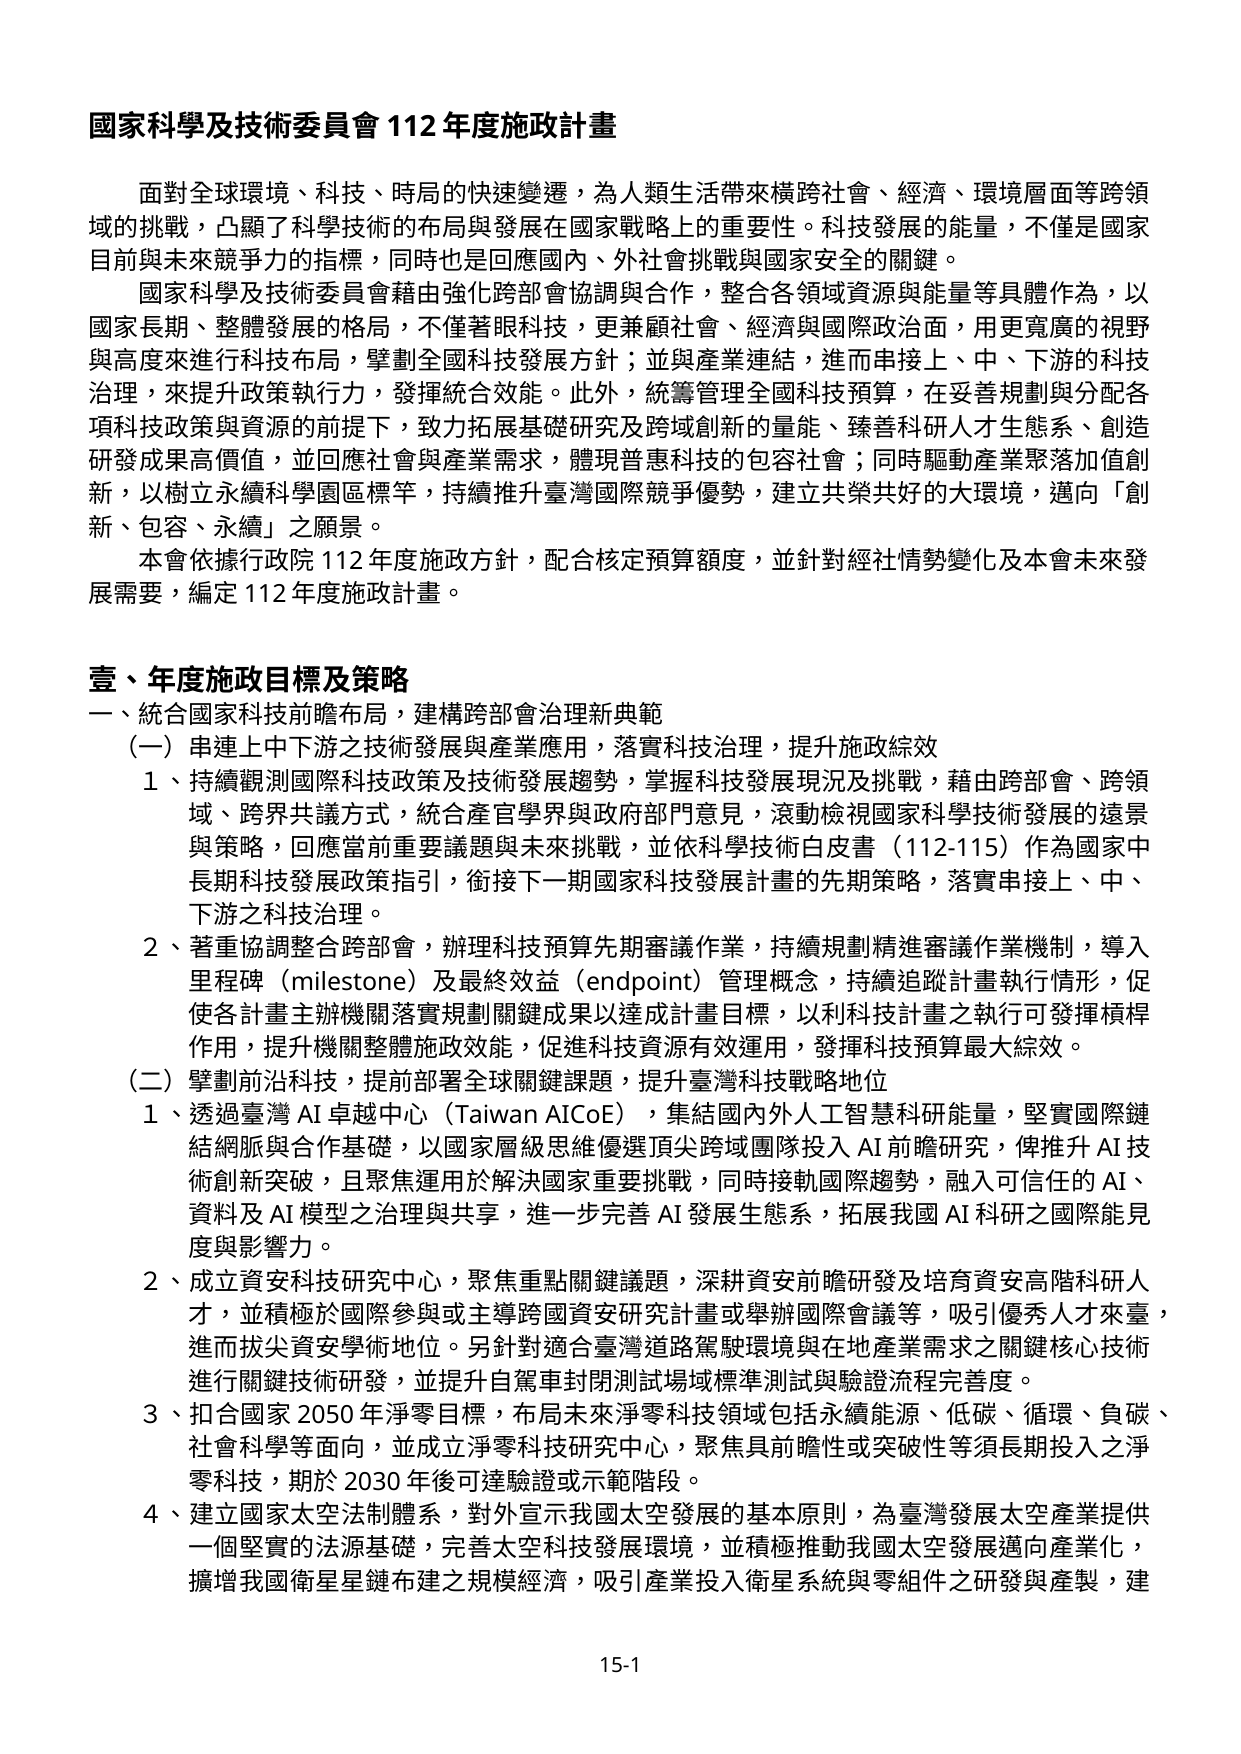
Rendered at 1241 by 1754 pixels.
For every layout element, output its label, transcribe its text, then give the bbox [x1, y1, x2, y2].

text （一）串連上中下游之技術發展與產業應用，落實科技治理，提升施政綜效 [113, 730, 1152, 763]
text 面對全球環境、科技、時局的快速變遷，為人類生活帶來橫跨社會、經濟、環境層面等跨領域的挑戰，凸顯了科學技術的布局與發展在國家戰略上的重要性。科技發展的能量，不僅是國家目前與未來競爭力的指標，同時也是回應國內、外社會挑戰與國家安全的關鍵。 [88, 176, 1152, 276]
text ２、著重協調整合跨部會，辦理科技預算先期審議作業，持續規劃精進審議作業機制，導入里程碑（milestone）及最終效益（endpoint）管理概念，持續追蹤計畫執行情形，促使各計畫主辦機關落實規劃關鍵成果以達成計畫目標，以利科技計畫之執行可發揮槓桿作用，提升機關整體施政效能，促進科技資源有效運用，發揮科技預算最大綜效。 [138, 930, 1152, 1063]
text ４、建立國家太空法制體系，對外宣示我國太空發展的基本原則，為臺灣發展太空產業提供一個堅實的法源基礎，完善太空科技發展環境，並積極推動我國太空發展邁向產業化，擴增我國衛星星鏈布建之規模經濟，吸引產業投入衛星系統與零組件之研發與產製，建 [138, 1497, 1152, 1597]
text 國家科學及技術委員會藉由強化跨部會協調與合作，整合各領域資源與能量等具體作為，以國家長期、整體發展的格局，不僅著眼科技，更兼顧社會、經濟與國際政治面，用更寬廣的視野與高度來進行科技布局，擘劃全國科技發展方針；並與產業連結，進而串接上、中、下游的科技治理，來提升政策執行力，發揮統合效能。此外，統籌管理全國科技預算，在妥善規劃與分配各項科技政策與資源的前提下，致力拓展基礎研究及跨域創新的量能、臻善科研人才生態系、創造研發成果高價值，並回應社會與產業需求，體現普惠科技的包容社會；同時驅動產業聚落加值創新，以樹立永續科學園區標竿，持續推升臺灣國際競爭優勢，建立共榮共好的大環境，邁向「創新、包容、永續」之願景。 [88, 276, 1152, 543]
text １、持續觀測國際科技政策及技術發展趨勢，掌握科技發展現況及挑戰，藉由跨部會、跨領域、跨界共議方式，統合產官學界與政府部門意見，滾動檢視國家科學技術發展的遠景與策略，回應當前重要議題與未來挑戰，並依科學技術白皮書（112-115）作為國家中長期科技發展政策指引，銜接下一期國家科技發展計畫的先期策略，落實串接上、中、下游之科技治理。 [138, 763, 1152, 930]
text 本會依據行政院112年度施政方針，配合核定預算額度，並針對經社情勢變化及本會未來發展需要，編定112年度施政計畫。 [88, 543, 1152, 609]
text １、透過臺灣AI卓越中心（Taiwan AICoE），集結國內外人工智慧科研能量，堅實國際鏈結網脈與合作基礎，以國家層級思維優選頂尖跨域團隊投入AI前瞻研究，俾推升AI技術創新突破，且聚焦運用於解決國家重要挑戰，同時接軌國際趨勢，融入可信任的AI、資料及AI模型之治理與共享，進一步完善AI發展生態系，拓展我國AI科研之國際能見度與影響力。 [138, 1097, 1152, 1263]
text 壹、年度施政目標及策略 [88, 663, 1152, 697]
text 國家科學及技術委員會112年度施政計畫 [88, 109, 1152, 143]
text ２、成立資安科技研究中心，聚焦重點關鍵議題，深耕資安前瞻研發及培育資安高階科研人才，並積極於國際參與或主導跨國資安研究計畫或舉辦國際會議等，吸引優秀人才來臺，進而拔尖資安學術地位。另針對適合臺灣道路駕駛環境與在地產業需求之關鍵核心技術進行關鍵技術研發，並提升自駕車封閉測試場域標準測試與驗證流程完善度。 [138, 1263, 1152, 1397]
text 一、統合國家科技前瞻布局，建構跨部會治理新典範 [88, 697, 1152, 730]
text ３、扣合國家2050年淨零目標，布局未來淨零科技領域包括永續能源、低碳、循環、負碳、社會科學等面向，並成立淨零科技研究中心，聚焦具前瞻性或突破性等須長期投入之淨零科技，期於2030年後可達驗證或示範階段。 [138, 1397, 1152, 1497]
text （二）擘劃前沿科技，提前部署全球關鍵課題，提升臺灣科技戰略地位 [113, 1063, 1152, 1097]
